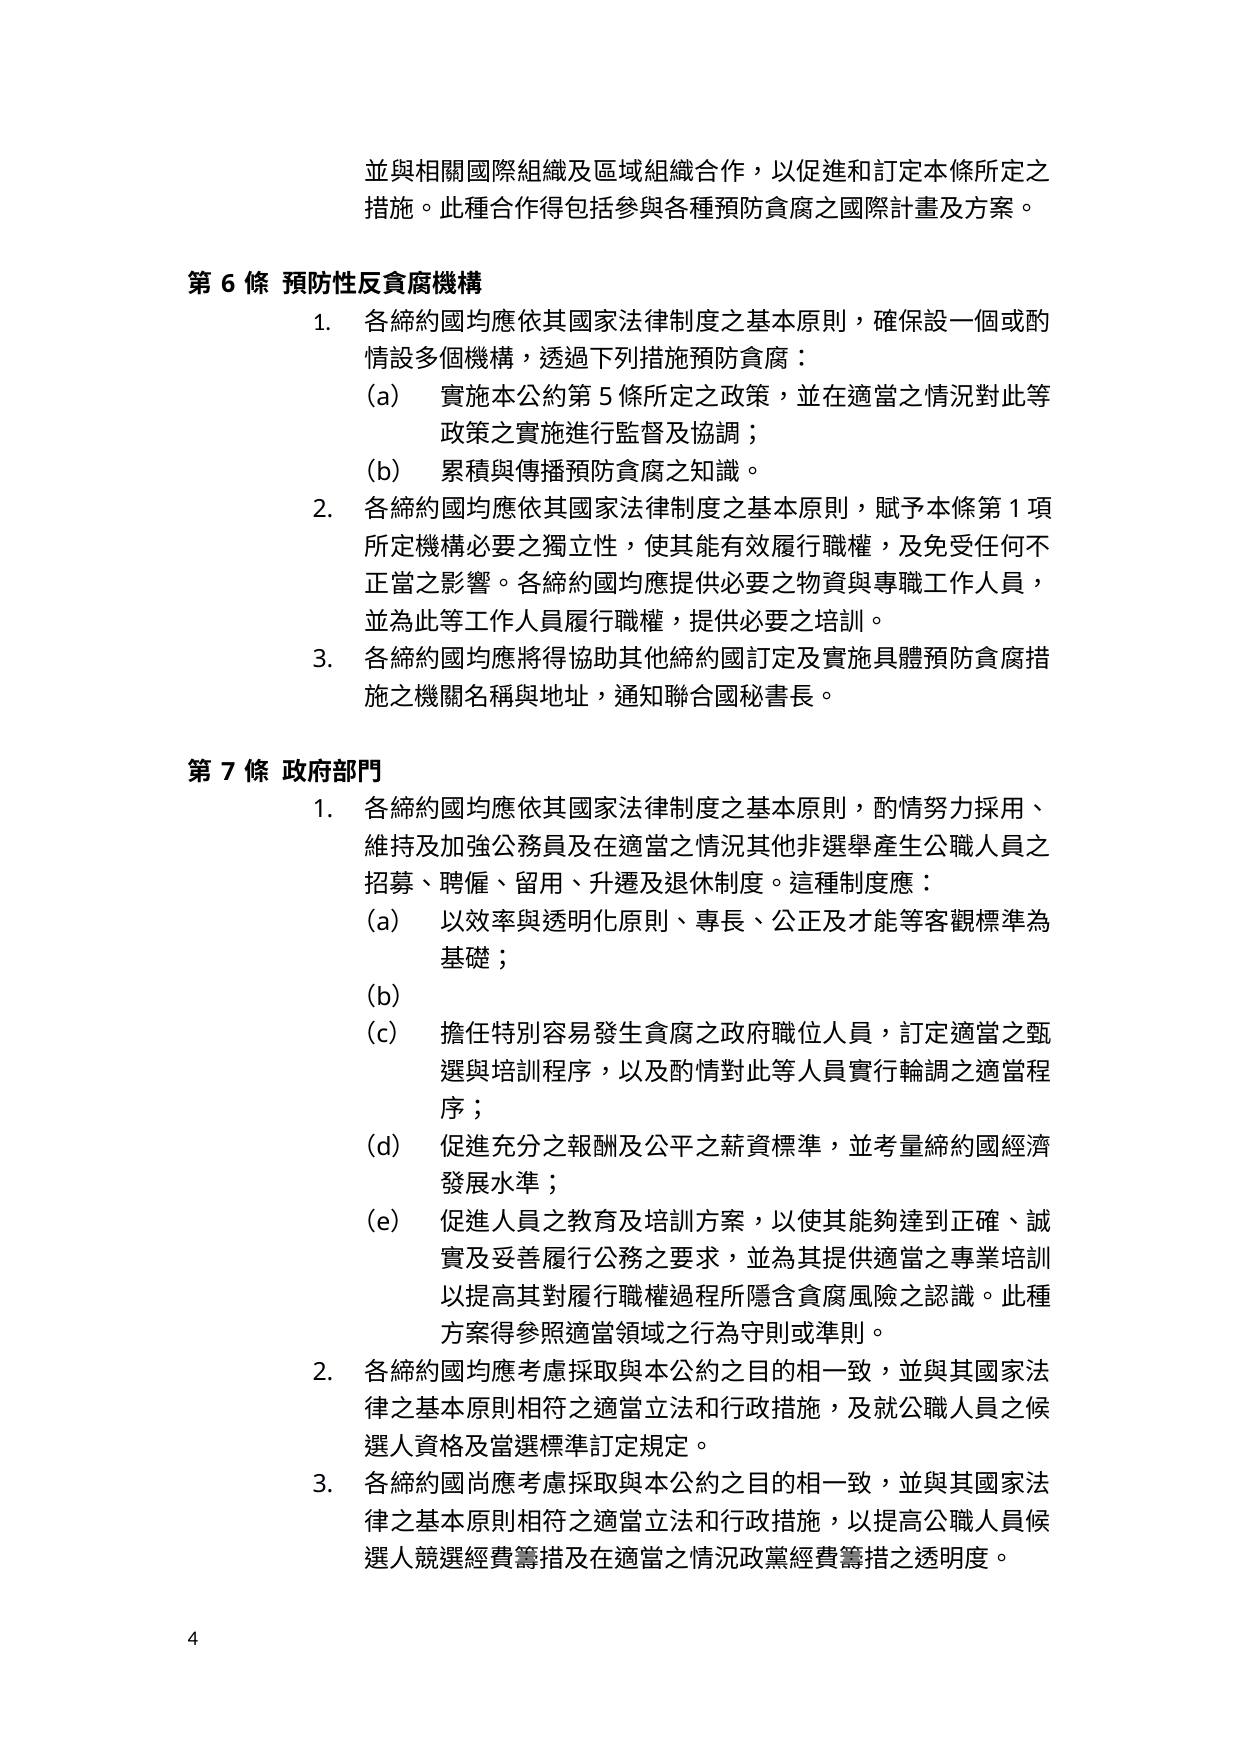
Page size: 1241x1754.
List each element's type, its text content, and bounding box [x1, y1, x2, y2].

list 促進人員之教育及培訓方案，以使其能夠達到正確、誠實及妥善履行公務之要求，並為其提供適當之專業培訓，以提高其對履行職權過程所隱含貪腐風險之認識。此種方案得參照適當領域之行為守則或準則。 [351, 1200, 1053, 1350]
list 各締約國均應考慮採取與本公約之目的相一致，並與其國家法律之基本原則相符之適當立法和行政措施，及就公職人員之候選人資格及當選標準訂定規定。 [312, 1350, 1053, 1462]
list 各締約國尚應考慮採取與本公約之目的相一致，並與其國家法律之基本原則相符之適當立法和行政措施，以提高公職人員候選人競選經費籌措及在適當之情況政黨經費籌措之透明度。 [312, 1462, 1053, 1575]
list 各締約國均應依其國家法律制度之基本原則，確保設一個或酌情設多個機構，透過下列措施預防貪腐： [312, 300, 1053, 375]
list 各締約國均應依其國家法律制度之基本原則，酌情努力採用、維持及加強公務員及在適當之情況其他非選舉產生公職人員之招募、聘僱、留用、升遷及退休制度。這種制度應： [312, 787, 1053, 900]
list 以效率與透明化原則、專長、公正及才能等客觀標準為基礎； [351, 900, 1053, 975]
list 各締約國均應依其國家法律制度之基本原則，賦予本條第1項所定機構必要之獨立性，使其能有效履行職權，及免受任何不正當之影響。各締約國均應提供必要之物資與專職工作人員，並為此等工作人員履行職權，提供必要之培訓。 [312, 487, 1053, 637]
list 並與相關國際組織及區域組織合作，以促進和訂定本條所定之措施。此種合作得包括參與各種預防貪腐之國際計畫及方案。 [312, 150, 1053, 225]
text 第 6 條 預防性反貪腐機構 [187, 262, 1053, 300]
list 擔任特別容易發生貪腐之政府職位人員，訂定適當之甄選與培訓程序，以及酌情對此等人員實行輪調之適當程序； [351, 1012, 1053, 1125]
list 累積與傳播預防貪腐之知識。 [351, 450, 1053, 487]
list 各締約國均應將得協助其他締約國訂定及實施具體預防貪腐措施之機關名稱與地址，通知聯合國秘書長。 [312, 637, 1053, 712]
list 促進充分之報酬及公平之薪資標準，並考量締約國經濟發展水準； [351, 1125, 1053, 1200]
list 實施本公約第5條所定之政策，並在適當之情況對此等政策之實施進行監督及協調； [351, 375, 1053, 450]
text 第 7 條 政府部門 [187, 750, 1053, 787]
